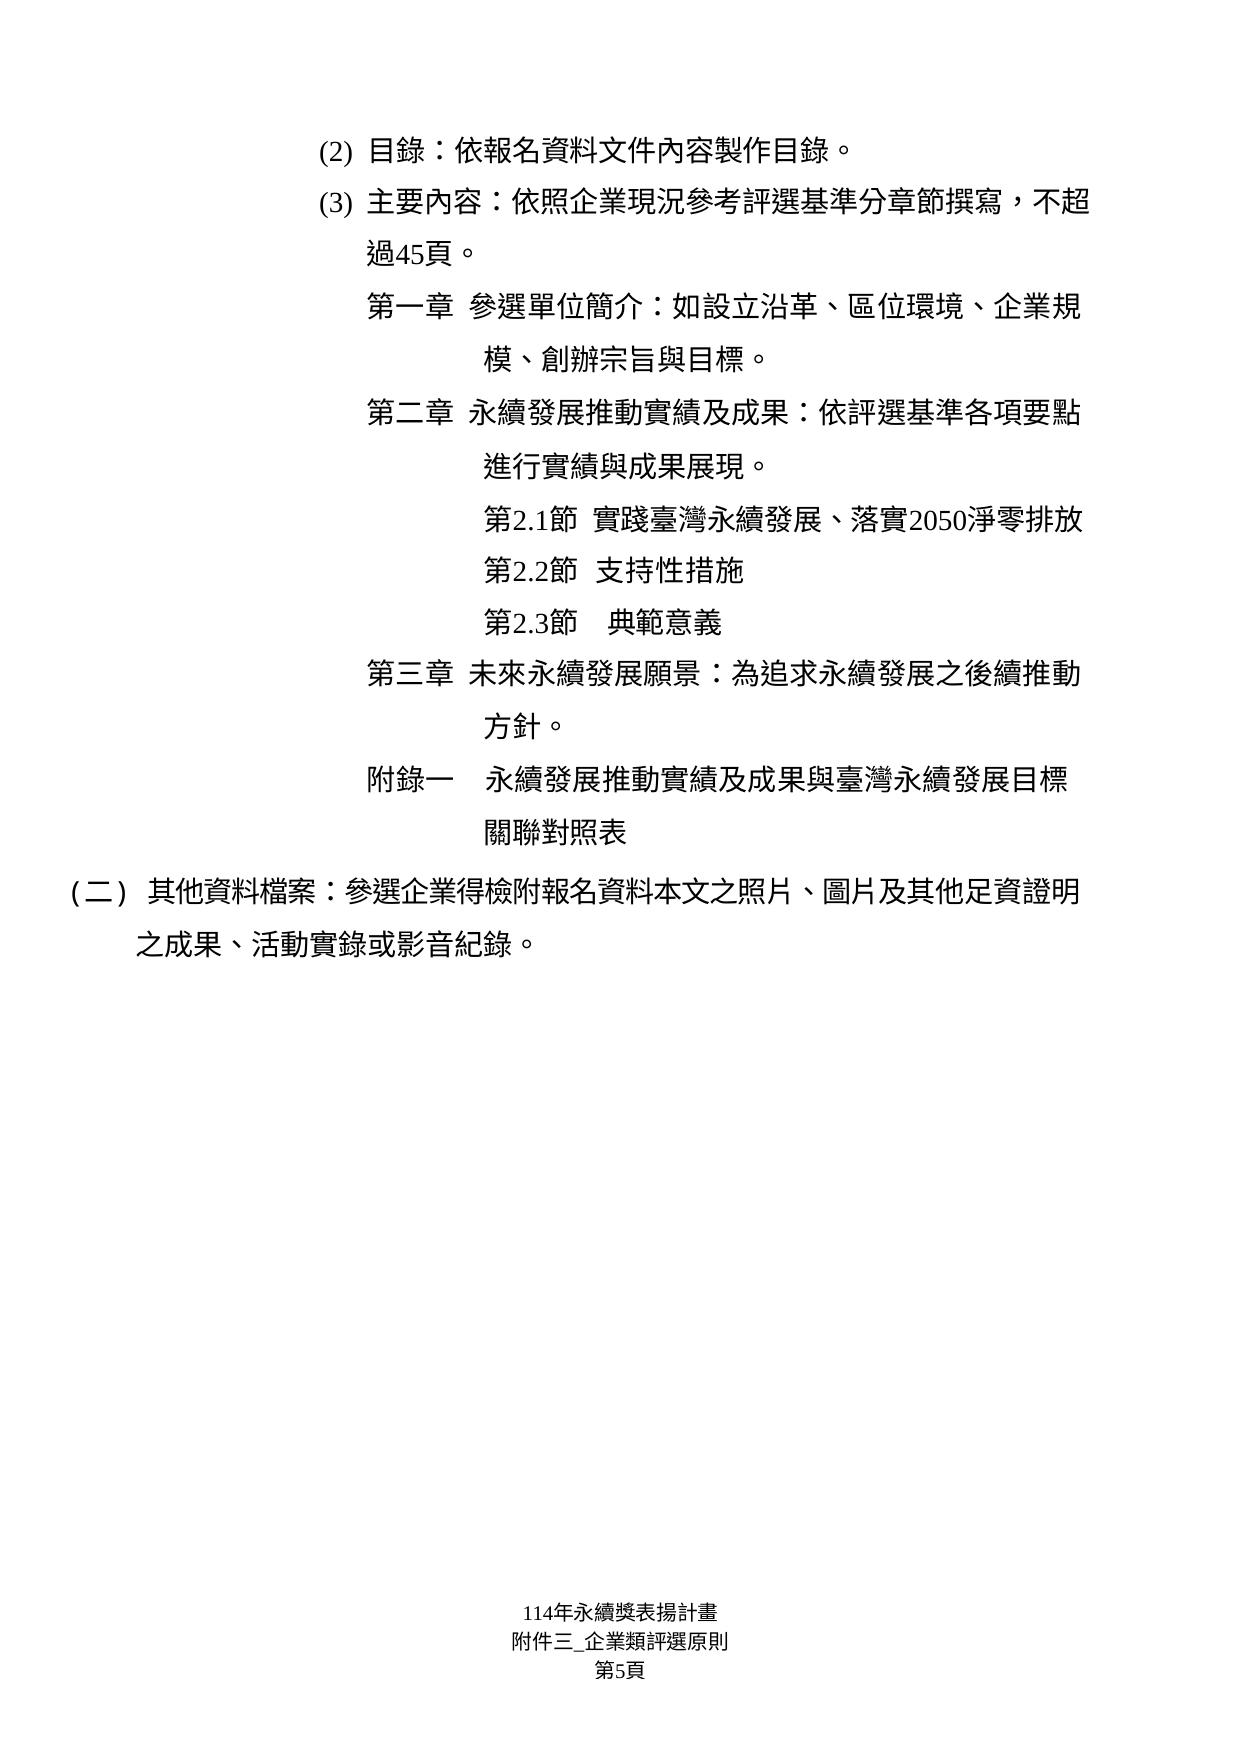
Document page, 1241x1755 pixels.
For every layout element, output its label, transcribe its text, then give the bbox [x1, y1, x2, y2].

list 目錄：依報名資料文件內容製作目錄。 [319, 127, 1134, 169]
text 第二章 永續發展推動實績及成果：依評選基準各項要點進行實績與成果展現。 [366, 390, 1093, 485]
text 第三章 未來永續發展願景：為追求永續發展之後續推動方針。 [366, 651, 1093, 746]
text 第2.1節 實踐臺灣永續發展、落實2050淨零排放第2.2節 支持性措施 [483, 496, 1094, 590]
text 第2.3節 典範意義 [483, 599, 1134, 642]
text 第一章 參選單位簡介：如設立沿革、區位環境、企業規模、創辦宗旨與目標。 [366, 283, 1093, 379]
list 主要內容：依照企業現況參考評選基準分章節撰寫，不超過45頁。 [319, 179, 1093, 273]
text (二) 其他資料檔案：參選企業得檢附報名資料本文之照片、圖片及其他足資證明之成果、活動實錄或影音紀錄。 [66, 868, 1094, 964]
text 附錄一 永續發展推動實績及成果與臺灣永續發展目標關聯對照表 [366, 757, 1093, 852]
